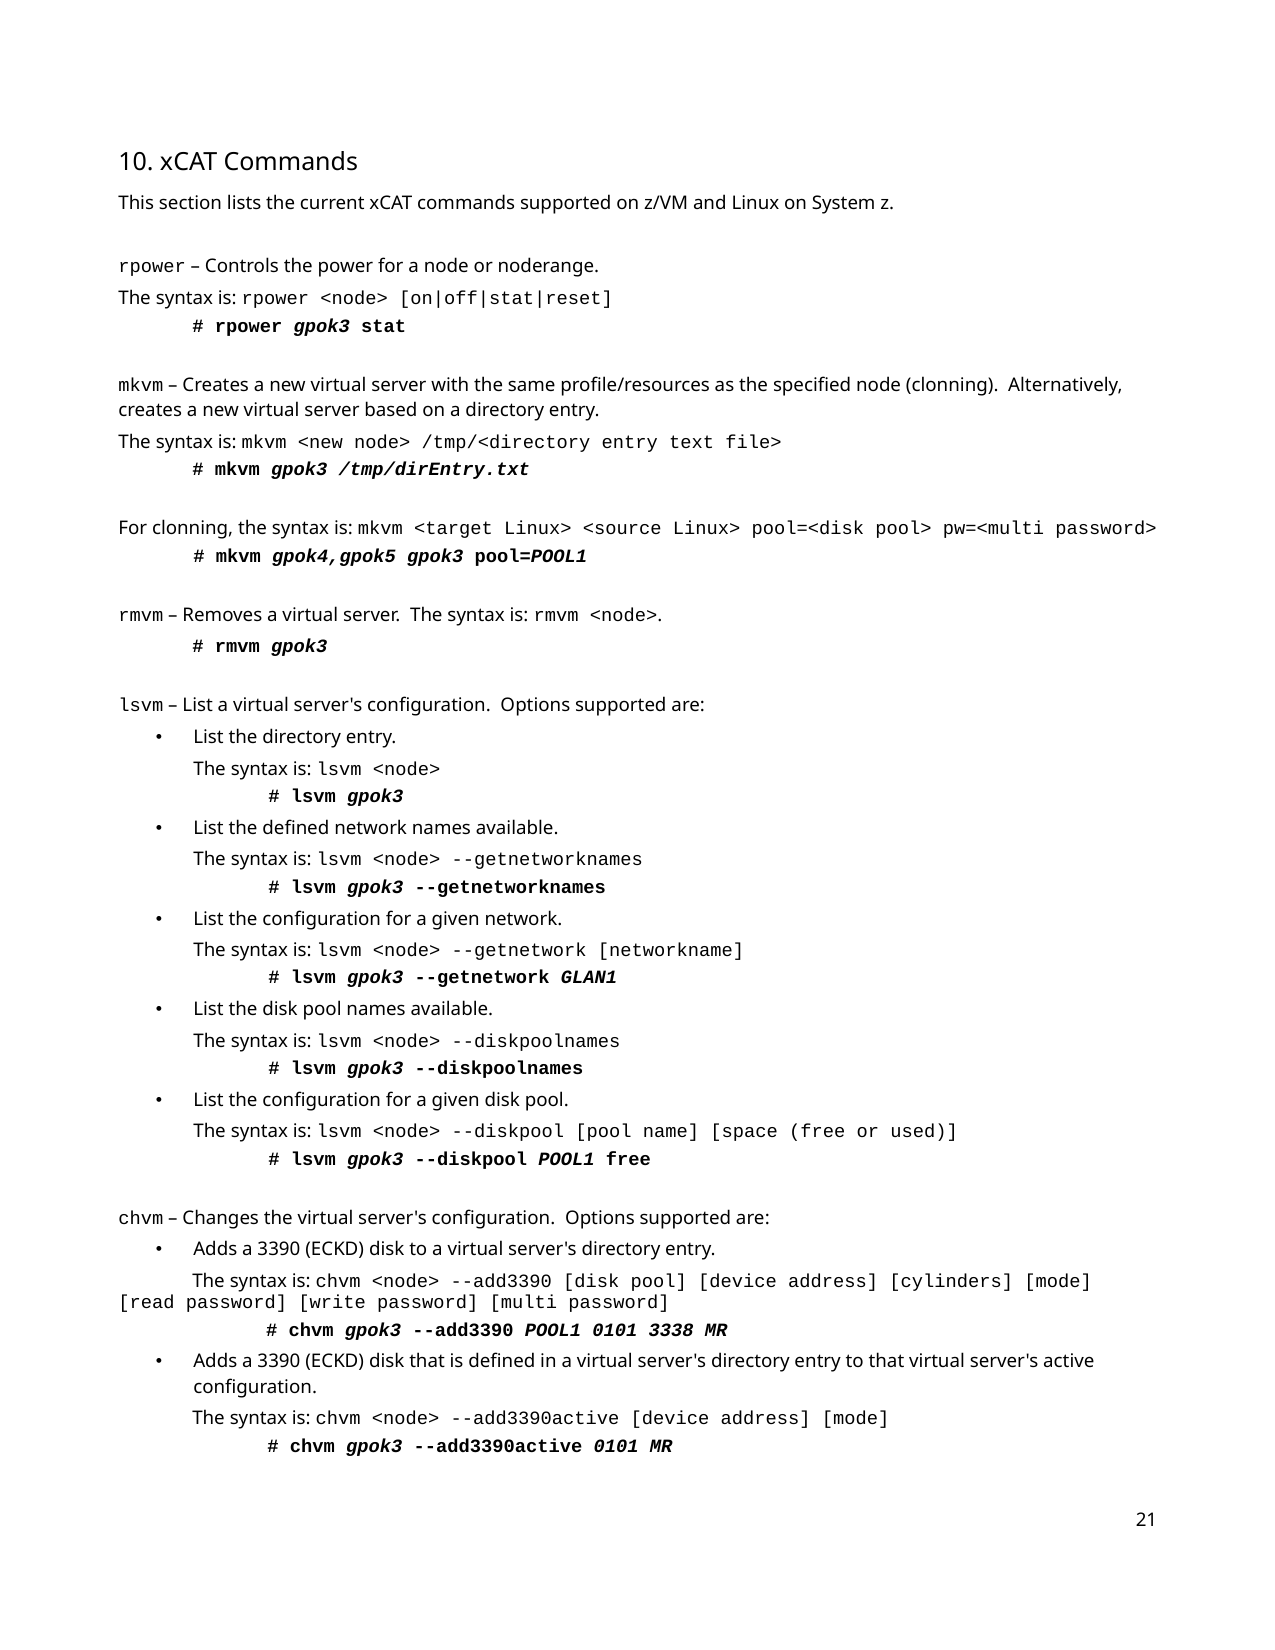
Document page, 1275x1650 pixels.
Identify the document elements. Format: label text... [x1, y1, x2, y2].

text rpower – Controls the power for a node or noderange. [118, 253, 1157, 278]
list # lsvm gpok3 [231, 787, 1157, 808]
text This section lists the current xCAT commands supported on z/VM and Linux on System z. [118, 190, 1157, 215]
list List the defined network names available. [156, 814, 1157, 840]
list The syntax is: lsvm <node> --diskpool [pool name] [space (free or used)] [156, 1118, 1157, 1143]
list # lsvm gpok3 --getnetwork GLAN1 [231, 968, 1157, 989]
list The syntax is: lsvm <node> [156, 755, 1157, 781]
list List the configuration for a given network. [156, 905, 1157, 930]
text chvm – Changes the virtual server's configuration. Options supported are: [118, 1204, 1157, 1230]
text For clonning, the syntax is: mkvm <target Linux> <source Linux> pool=<disk pool> pw=<multi password> [118, 514, 1157, 540]
list # lsvm gpok3 --getnetworknames [231, 877, 1157, 899]
list # mkvm gpok4,gpok5 gpok3 pool=POOL1 [156, 546, 1157, 568]
list List the configuration for a given disk pool. [156, 1086, 1157, 1112]
text # rmvm gpok3 [118, 633, 1157, 658]
text # mkvm gpok3 /tmp/dirEntry.txt [118, 460, 1157, 481]
list # chvm gpok3 --add3390active 0101 MR [156, 1436, 1157, 1458]
text rmvm – Removes a virtual server. The syntax is: rmvm <node>. [118, 601, 1157, 627]
text The syntax is: chvm <node> --add3390active [device address] [mode] [118, 1405, 1157, 1430]
text lsvm – List a virtual server's configuration. Options supported are: [118, 692, 1157, 717]
list # lsvm gpok3 --diskpoolnames [231, 1059, 1157, 1080]
subtitle 10. xCAT Commands [118, 143, 1157, 177]
text mkvm – Creates a new virtual server with the same profile/resources as the specified node (clonning). Alternatively, creates a new virtual server based on a directory entry. [118, 371, 1157, 422]
list The syntax is: lsvm <node> --getnetwork [networkname] [156, 936, 1157, 962]
list Adds a 3390 (ECKD) disk to a virtual server's directory entry. [156, 1236, 1157, 1261]
list The syntax is: lsvm <node> --getnetworknames [156, 846, 1157, 871]
list # lsvm gpok3 --diskpool POOL1 free [231, 1149, 1157, 1171]
text # rpower gpok3 stat [118, 316, 1157, 338]
text # chvm gpok3 --add3390 POOL1 0101 3338 MR [118, 1320, 1157, 1342]
list Adds a 3390 (ECKD) disk that is defined in a virtual server's directory entry to that virtual server's active configuration. [156, 1348, 1157, 1399]
text The syntax is: mkvm <new node> /tmp/<directory entry text file> [118, 428, 1157, 454]
text The syntax is: rpower <node> [on|off|stat|reset] [118, 284, 1157, 310]
list The syntax is: lsvm <node> --diskpoolnames [156, 1027, 1157, 1053]
text The syntax is: chvm <node> --add3390 [disk pool] [device address] [cylinders] [mode] [read password] [write password] [multi password] [118, 1267, 1157, 1314]
list List the disk pool names available. [156, 995, 1157, 1021]
list List the directory entry. [156, 723, 1157, 749]
